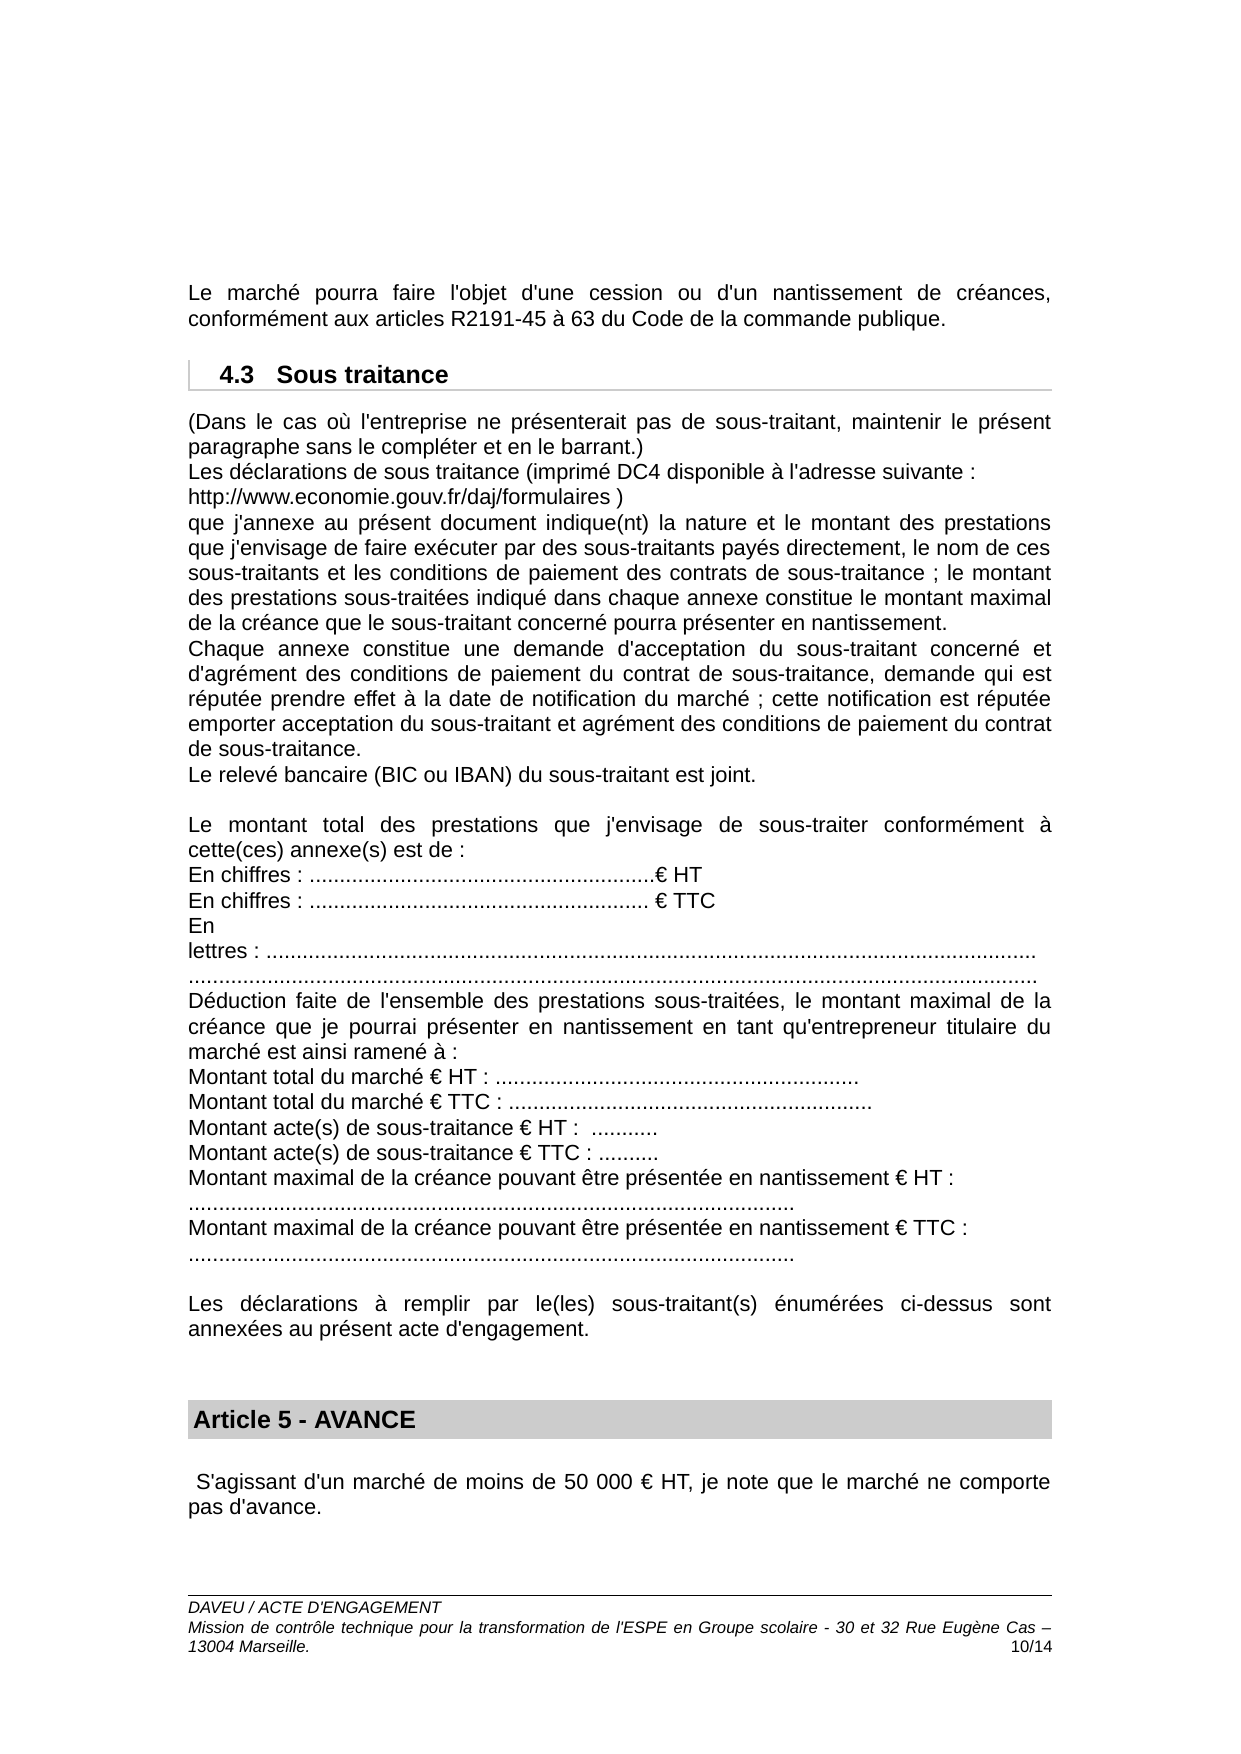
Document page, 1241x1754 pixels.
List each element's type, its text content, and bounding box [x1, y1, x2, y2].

text Chaque annexe constitue une demande d'acceptation du sous-traitant concerné et d'agrément des conditions de paiement du contrat de sous-traitance, demande qui est réputée prendre effet à la date de notification du marché ; cette notification est réputée emporter acceptation du sous-traitant et agrément des conditions de paiement du contrat de sous-traitance. [188, 636, 1052, 762]
text Montant maximal de la créance pouvant être présentée en nantissement € HT : [188, 1165, 1052, 1190]
text Les déclarations de sous traitance (imprimé DC4 disponible à l'adresse suivante : [188, 459, 1052, 484]
text Montant total du marché € TTC : ............................................................ [188, 1089, 1052, 1114]
text que j'annexe au présent document indique(nt) la nature et le montant des prestations que j'envisage de faire exécuter par des sous-traitants payés directement, le nom de ces sous-traitants et les conditions de paiement des contrats de sous-traitance ; le montant des prestations sous-traitées indiqué dans chaque annexe constitue le montant maximal de la créance que le sous-traitant concerné pourra présenter en nantissement. [188, 509, 1052, 636]
subtitle Sous traitance [190, 360, 1052, 389]
text Montant acte(s) de sous-traitance € TTC : .......... [188, 1140, 1052, 1165]
text http://www.economie.gouv.fr/daj/formulaires ) [188, 484, 1052, 509]
text Le relevé bancaire (BIC ou IBAN) du sous-traitant est joint. [188, 762, 1052, 787]
text Les déclarations à remplir par le(les) sous-traitant(s) énumérées ci-dessus sont annexées au présent acte d'engagement. [188, 1291, 1052, 1341]
text En chiffres : .........................................................€ HT [188, 862, 1052, 888]
text Montant acte(s) de sous-traitance € HT : ........... [188, 1114, 1052, 1140]
text (Dans le cas où l'entreprise ne présenterait pas de sous-traitant, maintenir le présent paragraphe sans le compléter et en le barrant.) [188, 409, 1052, 459]
text Montant total du marché € HT : ............................................................ [188, 1064, 1052, 1089]
text ............................................................................................................................................ [188, 963, 1052, 988]
text En chiffres : ........................................................ € TTC [188, 888, 1052, 913]
text Montant maximal de la créance pouvant être présentée en nantissement € TTC : [188, 1215, 1052, 1241]
text .................................................................................................... [188, 1241, 1052, 1266]
text En lettres : ............................................................................................................................... [188, 913, 1052, 963]
text .................................................................................................... [188, 1190, 1052, 1215]
text S'agissant d'un marché de moins de 50 000 € HT, je note que le marché ne comporte pas d'avance. [188, 1469, 1052, 1519]
text Le marché pourra faire l'objet d'une cession ou d'un nantissement de créances, conformément aux articles R2191-45 à 63 du Code de la commande publique. [188, 280, 1052, 331]
text Déduction faite de l'ensemble des prestations sous-traitées, le montant maximal de la créance que je pourrai présenter en nantissement en tant qu'entrepreneur titulaire du marché est ainsi ramené à : [188, 988, 1052, 1064]
text Le montant total des prestations que j'envisage de sous-traiter conformément à cette(ces) annexe(s) est de : [188, 812, 1052, 862]
subtitle AVANCE [190, 1403, 1050, 1437]
